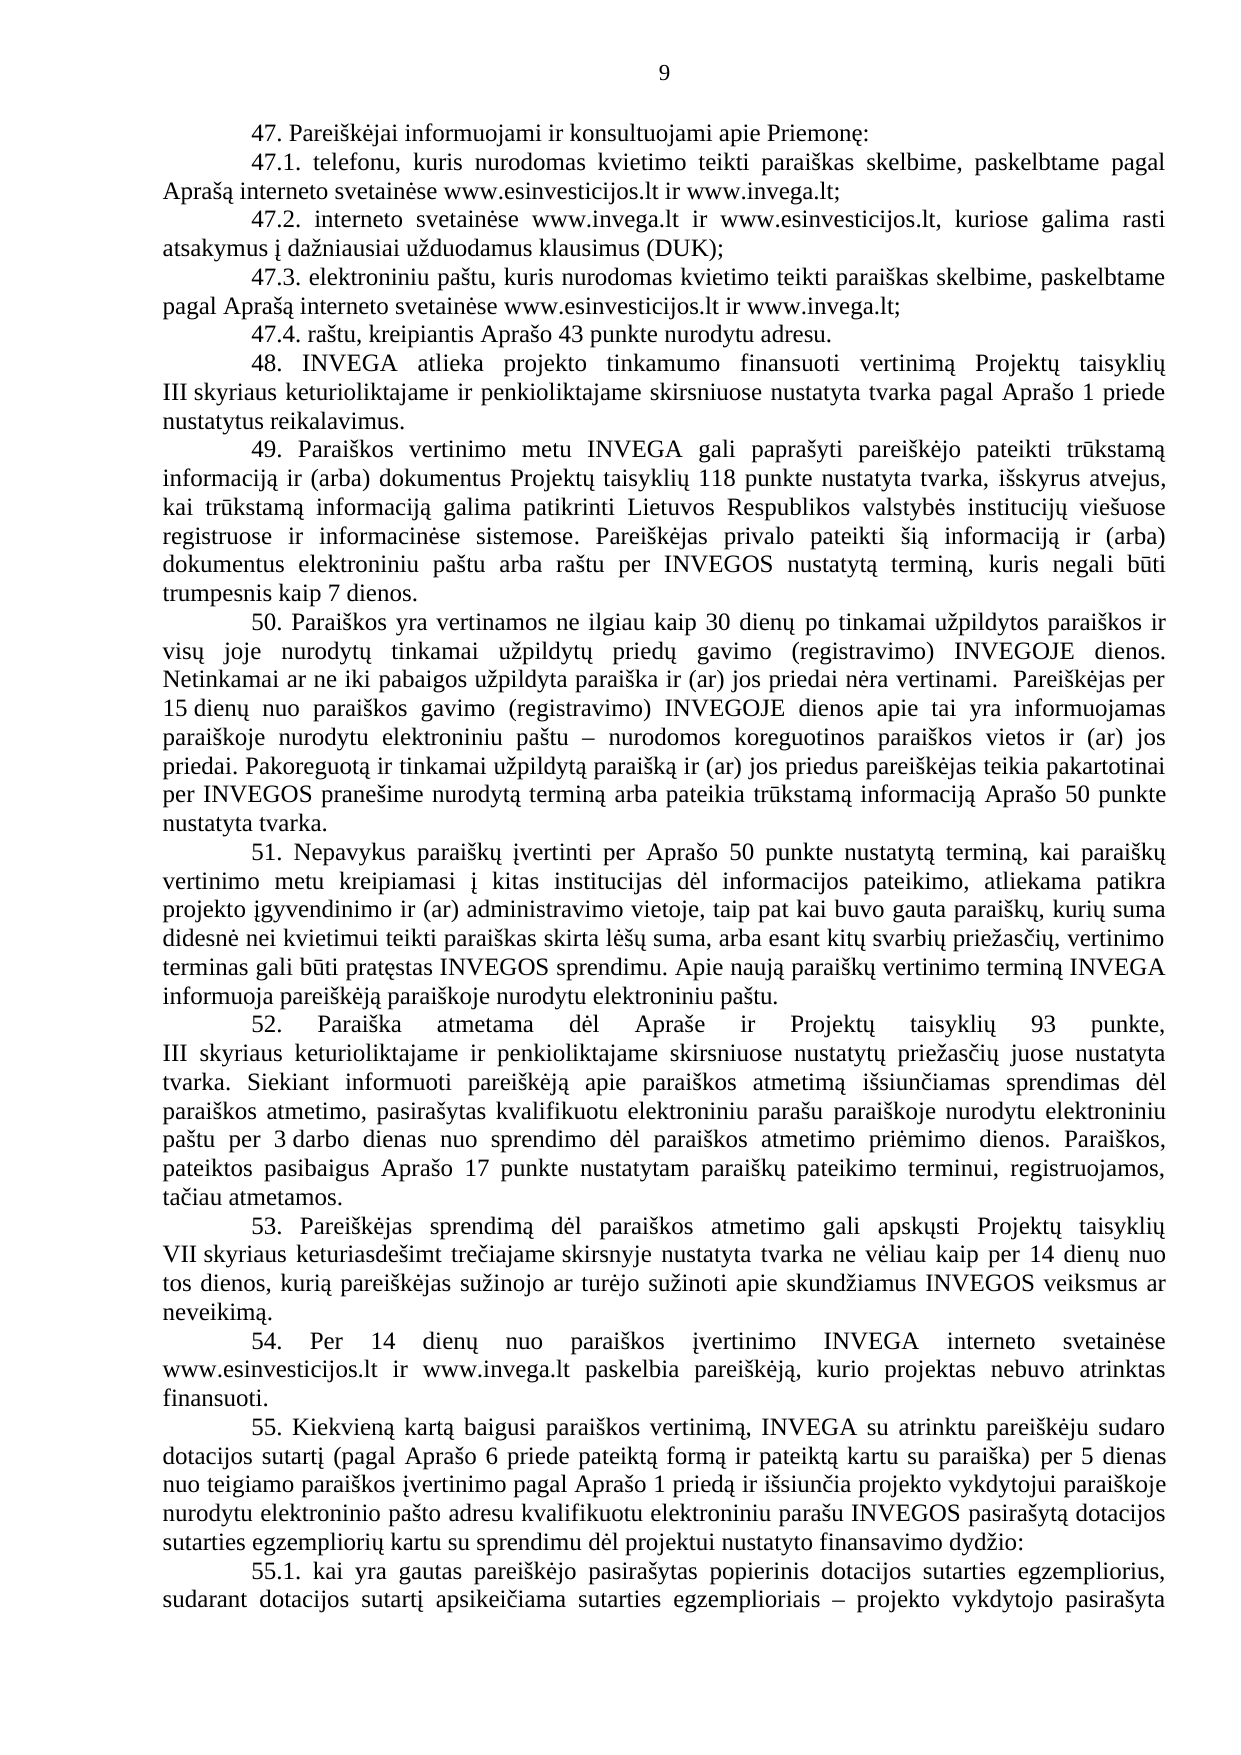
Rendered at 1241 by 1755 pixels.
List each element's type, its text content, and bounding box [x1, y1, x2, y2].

text 53. Pareiškėjas sprendimą dėl paraiškos atmetimo gali apskųsti Projektų taisyklių VII skyriaus keturiasdešimt trečiajame skirsnyje nustatyta tvarka ne vėliau kaip per 14 dienų nuo tos dienos, kurią pareiškėjas sužinojo ar turėjo sužinoti apie skundžiamus INVEGOS veiksmus ar neveikimą. [162, 1211, 1166, 1326]
text 48. INVEGA atlieka projekto tinkamumo finansuoti vertinimą Projektų taisyklių III skyriaus keturioliktajame ir penkioliktajame skirsniuose nustatyta tvarka pagal Aprašo 1 priede nustatytus reikalavimus. [162, 348, 1166, 434]
text 47. Pareiškėjai informuojami ir konsultuojami apie Priemonę: [162, 118, 1166, 147]
text 47.3. elektroniniu paštu, kuris nurodomas kvietimo teikti paraiškas skelbime, paskelbtame pagal Aprašą interneto svetainėse www.esinvesticijos.lt ir www.invega.lt; [162, 262, 1166, 319]
text 55.1. kai yra gautas pareiškėjo pasirašytas popierinis dotacijos sutarties egzempliorius, sudarant dotacijos sutartį apsikeičiama sutarties egzemplioriais – projekto vykdytojo pasirašyta [162, 1556, 1166, 1613]
text 49. Paraiškos vertinimo metu INVEGA gali paprašyti pareiškėjo pateikti trūkstamą informaciją ir (arba) dokumentus Projektų taisyklių 118 punkte nustatyta tvarka, išskyrus atvejus, kai trūkstamą informaciją galima patikrinti Lietuvos Respublikos valstybės institucijų viešuose registruose ir informacinėse sistemose. Pareiškėjas privalo pateikti šią informaciją ir (arba) dokumentus elektroniniu paštu arba raštu per INVEGOS nustatytą terminą, kuris negali būti trumpesnis kaip 7 dienos. [162, 434, 1166, 607]
text 47.2. interneto svetainėse www.invega.lt ir www.esinvesticijos.lt, kuriose galima rasti atsakymus į dažniausiai užduodamus klausimus (DUK); [162, 204, 1166, 262]
text 55. Kiekvieną kartą baigusi paraiškos vertinimą, INVEGA su atrinktu pareiškėju sudaro dotacijos sutartį (pagal Aprašo 6 priede pateiktą formą ir pateiktą kartu su paraiška) per 5 dienas nuo teigiamo paraiškos įvertinimo pagal Aprašo 1 priedą ir išsiunčia projekto vykdytojui paraiškoje nurodytu elektroninio pašto adresu kvalifikuotu elektroniniu parašu INVEGOS pasirašytą dotacijos sutarties egzempliorių kartu su sprendimu dėl projektui nustatyto finansavimo dydžio: [162, 1412, 1166, 1556]
text 47.1. telefonu, kuris nurodomas kvietimo teikti paraiškas skelbime, paskelbtame pagal Aprašą interneto svetainėse www.esinvesticijos.lt ir www.invega.lt; [162, 147, 1166, 204]
text 52. Paraiška atmetama dėl Apraše ir Projektų taisyklių 93 punkte, III skyriaus keturioliktajame ir penkioliktajame skirsniuose nustatytų priežasčių juose nustatyta tvarka. Siekiant informuoti pareiškėją apie paraiškos atmetimą išsiunčiamas sprendimas dėl paraiškos atmetimo, pasirašytas kvalifikuotu elektroniniu parašu paraiškoje nurodytu elektroniniu paštu per 3 darbo dienas nuo sprendimo dėl paraiškos atmetimo priėmimo dienos. Paraiškos, pateiktos pasibaigus Aprašo 17 punkte nustatytam paraiškų pateikimo terminui, registruojamos, tačiau atmetamos. [162, 1009, 1166, 1211]
text 54. Per 14 dienų nuo paraiškos įvertinimo INVEGA interneto svetainėse www.esinvesticijos.lt ir www.invega.lt paskelbia pareiškėją, kurio projektas nebuvo atrinktas finansuoti. [162, 1326, 1166, 1412]
text 47.4. raštu, kreipiantis Aprašo 43 punkte nurodytu adresu. [162, 319, 1166, 348]
text 51. Nepavykus paraiškų įvertinti per Aprašo 50 punkte nustatytą terminą, kai paraiškų vertinimo metu kreipiamasi į kitas institucijas dėl informacijos pateikimo, atliekama patikra projekto įgyvendinimo ir (ar) administravimo vietoje, taip pat kai buvo gauta paraiškų, kurių suma didesnė nei kvietimui teikti paraiškas skirta lėšų suma, arba esant kitų svarbių priežasčių, vertinimo terminas gali būti pratęstas INVEGOS sprendimu. Apie naują paraiškų vertinimo terminą INVEGA informuoja pareiškėją paraiškoje nurodytu elektroniniu paštu. [162, 837, 1166, 1009]
text 50. Paraiškos yra vertinamos ne ilgiau kaip 30 dienų po tinkamai užpildytos paraiškos ir visų joje nurodytų tinkamai užpildytų priedų gavimo (registravimo) INVEGOJE dienos. Netinkamai ar ne iki pabaigos užpildyta paraiška ir (ar) jos priedai nėra vertinami. Pareiškėjas per 15 dienų nuo paraiškos gavimo (registravimo) INVEGOJE dienos apie tai yra informuojamas paraiškoje nurodytu elektroniniu paštu – nurodomos koreguotinos paraiškos vietos ir (ar) jos priedai. Pakoreguotą ir tinkamai užpildytą paraišką ir (ar) jos priedus pareiškėjas teikia pakartotinai per INVEGOS pranešime nurodytą terminą arba pateikia trūkstamą informaciją Aprašo 50 punkte nustatyta tvarka. [162, 607, 1166, 837]
